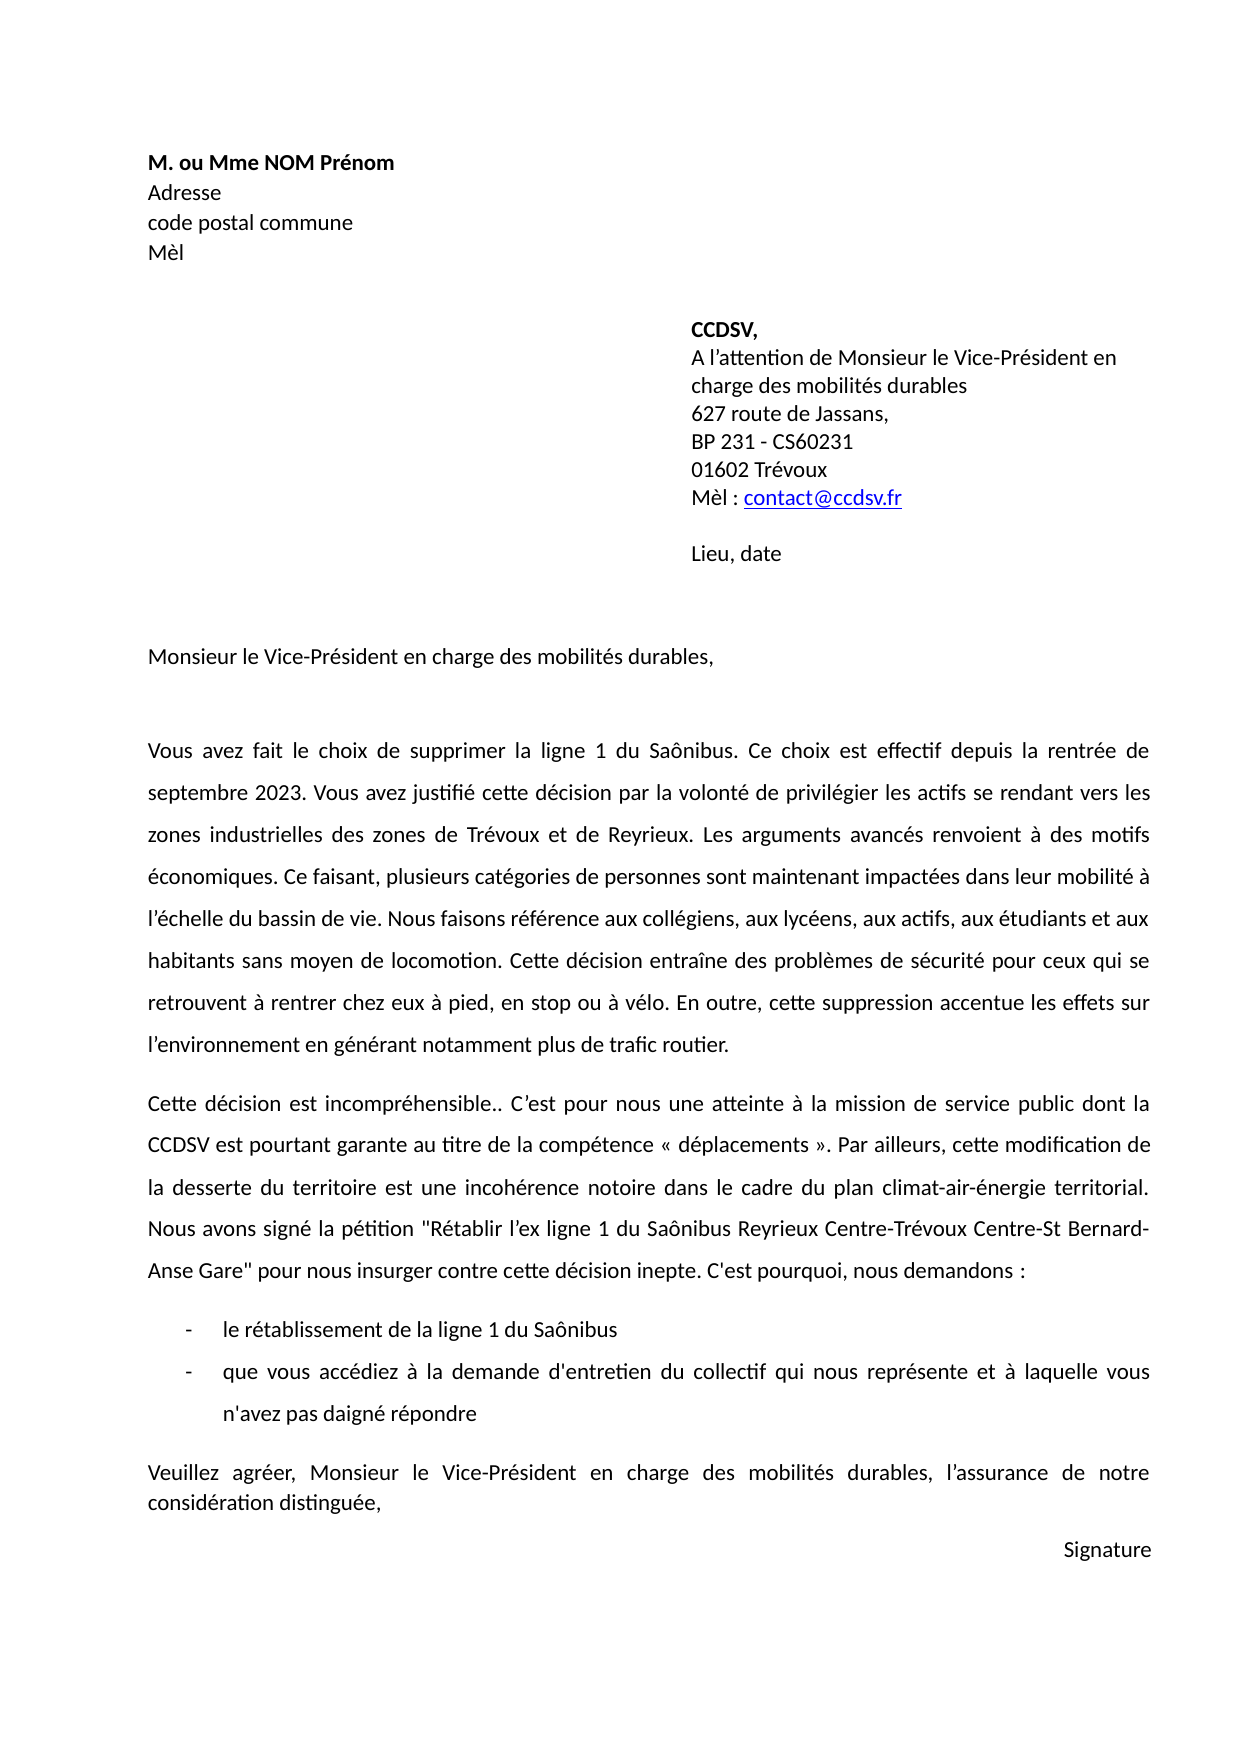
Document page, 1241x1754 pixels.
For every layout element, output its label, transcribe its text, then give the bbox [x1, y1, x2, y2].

text M. ou Mme NOM Prénom [148, 148, 1152, 176]
text Mèl : contact@ccdsv.fr [691, 483, 1152, 511]
text code postal commune [148, 208, 1152, 236]
text Cette décision est incompréhensible.. C’est pour nous une atteinte à la mission de service public dont la CCDSV est pourtant garante au titre de la compétence « déplacements ». Par ailleurs, cette modification de la desserte du territoire est une incohérence notoire dans le cadre du plan climat-air-énergie territorial. Nous avons signé la pétition "Rétablir l’ex ligne 1 du Saônibus Reyrieux Centre-Trévoux Centre-St Bernard-Anse Gare" pour nous insurger contre cette décision inepte. C'est pourquoi, nous demandons : [148, 1089, 1152, 1284]
text Monsieur le Vice-Président en charge des mobilités durables, [148, 642, 1152, 670]
text A l’attention de Monsieur le Vice-Président en charge des mobilités durables [691, 343, 1152, 399]
list que vous accédiez à la demande d'entretien du collectif qui nous représente et à laquelle vous n'avez pas daigné répondre [185, 1357, 1152, 1427]
text Mèl [148, 238, 1152, 266]
text Veuillez agréer, Monsieur le Vice-Président en charge des mobilités durables, l’assurance de notre considération distinguée, [148, 1458, 1152, 1516]
text Signature [148, 1535, 1152, 1563]
text Adresse [148, 178, 1152, 206]
text Vous avez fait le choix de supprimer la ligne 1 du Saônibus. Ce choix est effectif depuis la rentrée de septembre 2023. Vous avez justifié cette décision par la volonté de privilégier les actifs se rendant vers les zones industrielles des zones de Trévoux et de Reyrieux. Les arguments avancés renvoient à des motifs économiques. Ce faisant, plusieurs catégories de personnes sont maintenant impactées dans leur mobilité à l’échelle du bassin de vie. Nous faisons référence aux collégiens, aux lycéens, aux actifs, aux étudiants et aux habitants sans moyen de locomotion. Cette décision entraîne des problèmes de sécurité pour ceux qui se retrouvent à rentrer chez eux à pied, en stop ou à vélo. En outre, cette suppression accentue les effets sur l’environnement en générant notamment plus de trafic routier. [148, 736, 1152, 1058]
text Lieu, date [691, 539, 1152, 567]
text CCDSV, [691, 315, 1152, 343]
list le rétablissement de la ligne 1 du Saônibus [185, 1315, 1152, 1343]
text 627 route de Jassans, BP 231 - CS60231 01602 Trévoux [691, 399, 1152, 483]
